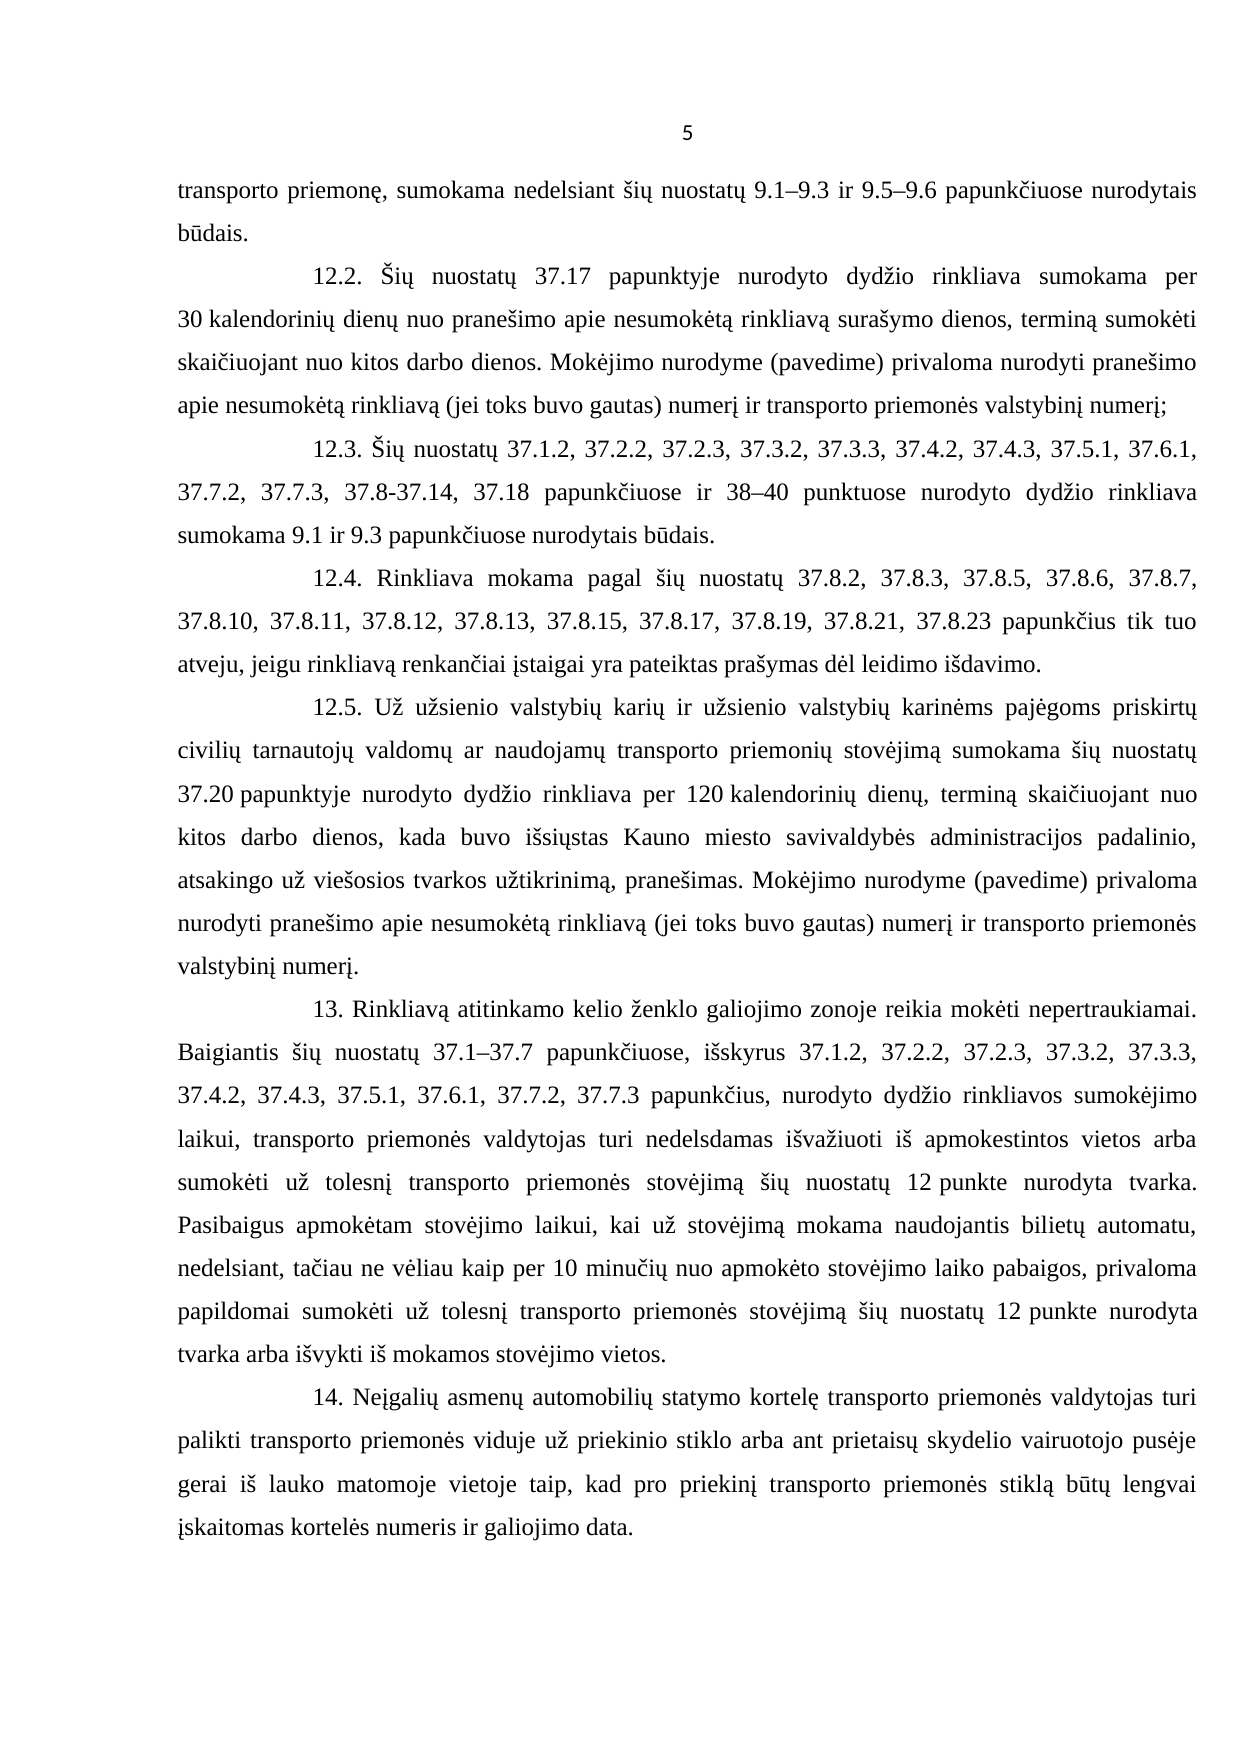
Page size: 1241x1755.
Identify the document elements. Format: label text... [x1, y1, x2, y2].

text 13. Rinkliavą atitinkamo kelio ženklo galiojimo zonoje reikia mokėti nepertraukiamai. Baigiantis šių nuostatų 37.1–37.7 papunkčiuose, išskyrus 37.1.2, 37.2.2, 37.2.3, 37.3.2, 37.3.3, 37.4.2, 37.4.3, 37.5.1, 37.6.1, 37.7.2, 37.7.3 papunkčius, nurodyto dydžio rinkliavos sumokėjimo laikui, transporto priemonės valdytojas turi nedelsdamas išvažiuoti iš apmokestintos vietos arba sumokėti už tolesnį transporto priemonės stovėjimą šių nuostatų 12 punkte nurodyta tvarka. Pasibaigus apmokėtam stovėjimo laikui, kai už stovėjimą mokama naudojantis bilietų automatu, nedelsiant, tačiau ne vėliau kaip per 10 minučių nuo apmokėto stovėjimo laiko pabaigos, privaloma papildomai sumokėti už tolesnį transporto priemonės stovėjimą šių nuostatų 12 punkte nurodyta tvarka arba išvykti iš mokamos stovėjimo vietos. [177, 994, 1198, 1368]
text 12.3. Šių nuostatų 37.1.2, 37.2.2, 37.2.3, 37.3.2, 37.3.3, 37.4.2, 37.4.3, 37.5.1, 37.6.1, 37.7.2, 37.7.3, 37.8-37.14, 37.18 papunkčiuose ir 38–40 punktuose nurodyto dydžio rinkliava sumokama 9.1 ir 9.3 papunkčiuose nurodytais būdais. [177, 434, 1198, 549]
text 12.2. Šių nuostatų 37.17 papunktyje nurodyto dydžio rinkliava sumokama per 30 kalendorinių dienų nuo pranešimo apie nesumokėtą rinkliavą surašymo dienos, terminą sumokėti skaičiuojant nuo kitos darbo dienos. Mokėjimo nurodyme (pavedime) privaloma nurodyti pranešimo apie nesumokėtą rinkliavą (jei toks buvo gautas) numerį ir transporto priemonės valstybinį numerį; [177, 261, 1198, 419]
text transporto priemonę, sumokama nedelsiant šių nuostatų 9.1–9.3 ir 9.5–9.6 papunkčiuose nurodytais būdais. [177, 175, 1198, 247]
text 12.4. Rinkliava mokama pagal šių nuostatų 37.8.2, 37.8.3, 37.8.5, 37.8.6, 37.8.7, 37.8.10, 37.8.11, 37.8.12, 37.8.13, 37.8.15, 37.8.17, 37.8.19, 37.8.21, 37.8.23 papunkčius tik tuo atveju, jeigu rinkliavą renkančiai įstaigai yra pateiktas prašymas dėl leidimo išdavimo. [177, 563, 1198, 678]
text 14. Neįgalių asmenų automobilių statymo kortelę transporto priemonės valdytojas turi palikti transporto priemonės viduje už priekinio stiklo arba ant prietaisų skydelio vairuotojo pusėje gerai iš lauko matomoje vietoje taip, kad pro priekinį transporto priemonės stiklą būtų lengvai įskaitomas kortelės numeris ir galiojimo data. [177, 1382, 1198, 1541]
text 12.5. Už užsienio valstybių karių ir užsienio valstybių karinėms pajėgoms priskirtų civilių tarnautojų valdomų ar naudojamų transporto priemonių stovėjimą sumokama šių nuostatų 37.20 papunktyje nurodyto dydžio rinkliava per 120 kalendorinių dienų, terminą skaičiuojant nuo kitos darbo dienos, kada buvo išsiųstas Kauno miesto savivaldybės administracijos padalinio, atsakingo už viešosios tvarkos užtikrinimą, pranešimas. Mokėjimo nurodyme (pavedime) privaloma nurodyti pranešimo apie nesumokėtą rinkliavą (jei toks buvo gautas) numerį ir transporto priemonės valstybinį numerį. [177, 692, 1198, 980]
